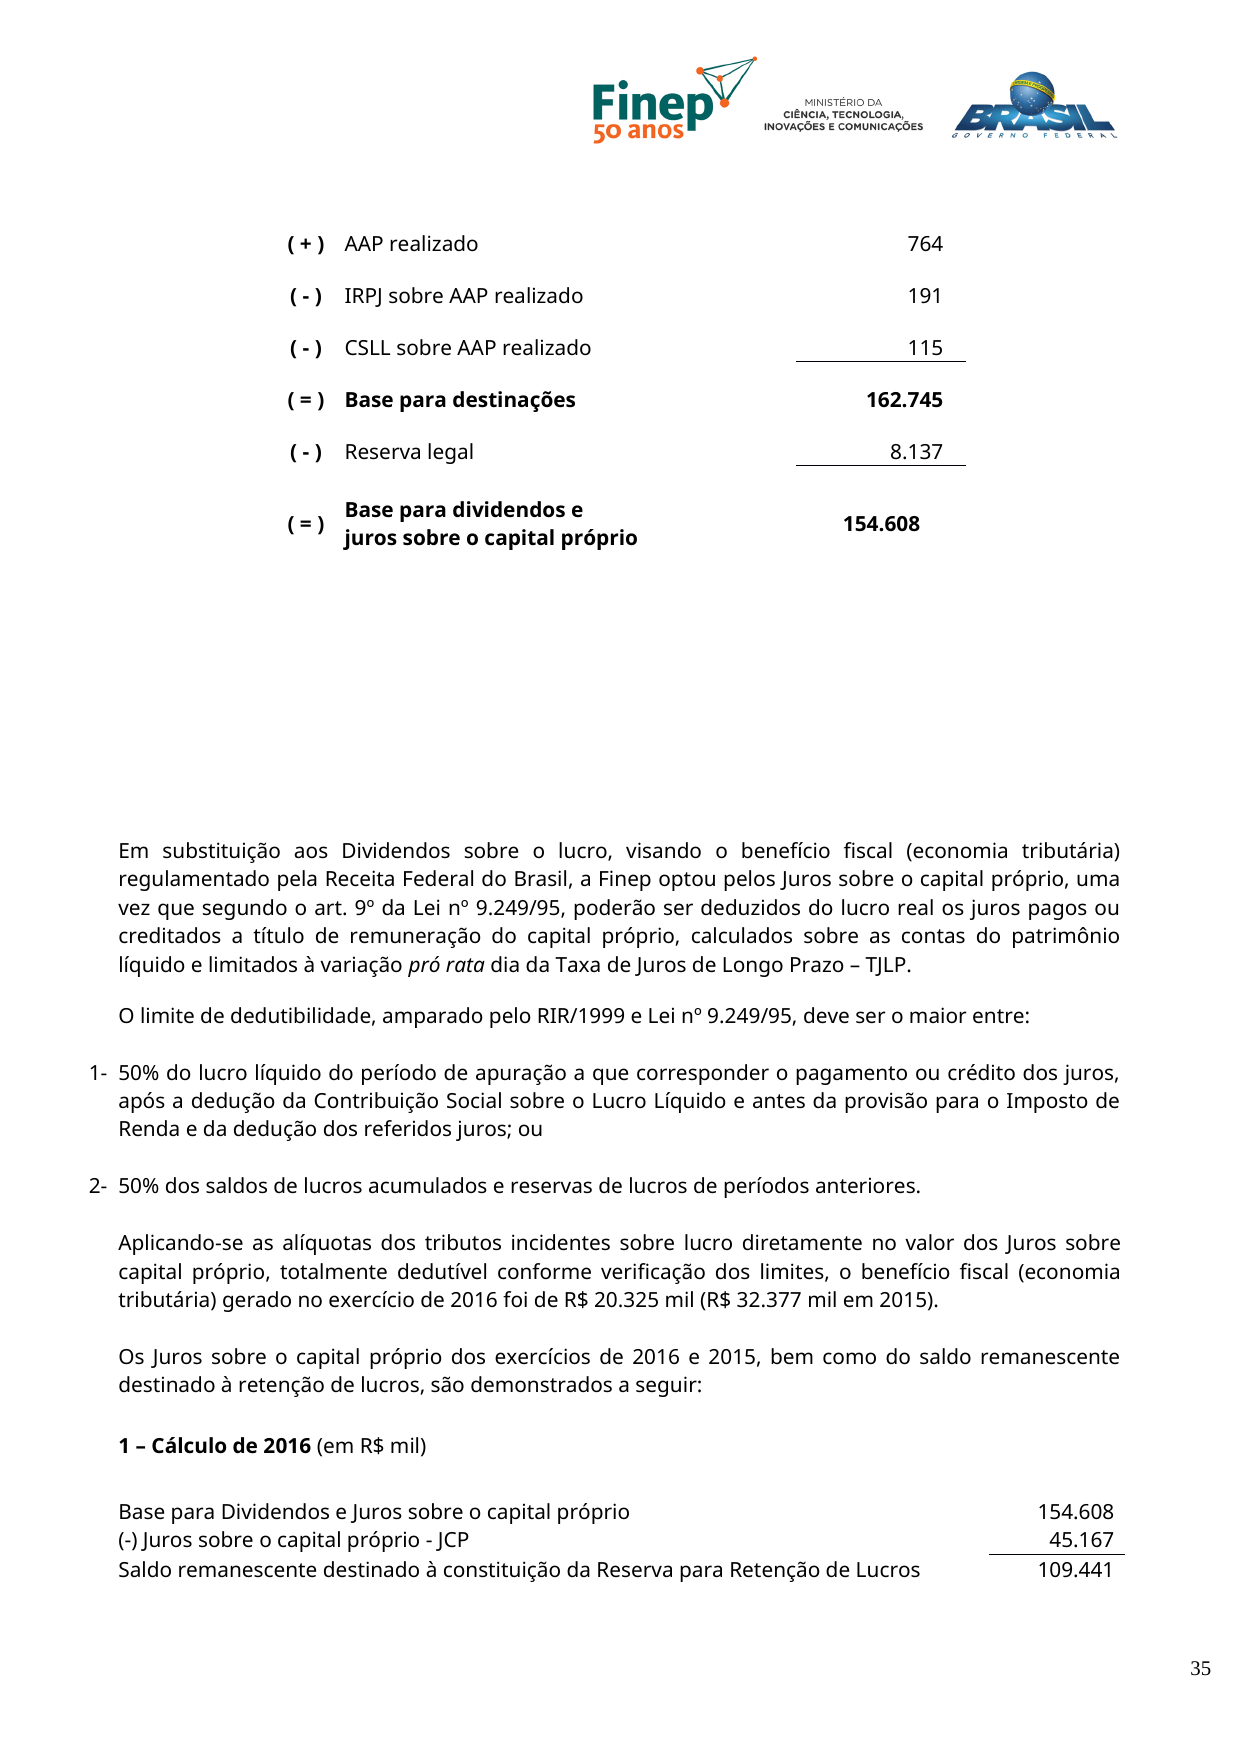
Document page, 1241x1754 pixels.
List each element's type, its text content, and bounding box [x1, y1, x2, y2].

table_cell Saldo remanescente destinado à constituição da Reserva para Retenção de Lucros [107, 1554, 989, 1583]
table_cell 45.167 [989, 1525, 1125, 1554]
table_cell [966, 495, 972, 552]
table_cell 191 [796, 257, 966, 309]
table_cell 154.608 [796, 495, 966, 552]
text 1 – Cálculo de 2016 (em R$ mil) [118, 1432, 1122, 1460]
table_cell 764 [796, 205, 966, 257]
table_cell [966, 257, 972, 309]
text Os Juros sobre o capital próprio dos exercícios de 2016 e 2015, bem como do saldo remanescente destinado à retenção de lucros, são demonstrados a seguir: [118, 1342, 1122, 1399]
table_cell [989, 1583, 1125, 1612]
table_header 154.608 [989, 1497, 1125, 1525]
table_cell Reserva legal [344, 413, 796, 465]
table_cell ( - ) [267, 413, 344, 465]
list 50% do lucro líquido do período de apuração a que corresponder o pagamento ou crédito dos juros, após a dedução da Contribuição Social sobre o Lucro Líquido e antes da provisão para o Imposto de Renda e da dedução dos referidos juros; ou [88, 1058, 1122, 1143]
table_cell 115 [796, 309, 966, 361]
table_cell 8.137 [796, 413, 966, 465]
table_cell [966, 309, 972, 361]
table_cell Base para dividendos e juros sobre o capital próprio [344, 495, 796, 552]
table_cell IRPJ sobre AAP realizado [344, 257, 796, 309]
text Em substituição aos Dividendos sobre o lucro, visando o benefício fiscal (economia tributária) regulamentado pela Receita Federal do Brasil, a Finep optou pelos Juros sobre o capital próprio, uma vez que segundo o art. 9º da Lei nº 9.249/95, poderão ser deduzidos do lucro real os juros pagos ou creditados a título de remuneração do capital próprio, calculados sobre as contas do patrimônio líquido e limitados à variação pró rata dia da Taxa de Juros de Longo Prazo – TJLP. [118, 836, 1122, 978]
picture [588, 44, 1119, 165]
table_cell ( = ) [267, 495, 344, 552]
table_cell 162.745 [796, 362, 966, 413]
table_cell 109.441 [989, 1555, 1125, 1583]
table_cell CSLL sobre AAP realizado [344, 309, 796, 361]
table_cell AAP realizado [344, 205, 796, 257]
table_header Base para Dividendos e Juros sobre o capital próprio [107, 1497, 989, 1525]
text Aplicando-se as alíquotas dos tributos incidentes sobre lucro diretamente no valor dos Juros sobre capital próprio, totalmente dedutível conforme verificação dos limites, o benefício fiscal (economia tributária) gerado no exercício de 2016 foi de R$ 20.325 mil (R$ 32.377 mil em 2015). [118, 1228, 1122, 1314]
table_cell [966, 205, 972, 257]
table_cell [796, 466, 966, 495]
table_cell ( - ) [267, 309, 344, 361]
table_cell Base para destinações [344, 361, 796, 413]
table_cell (-) Juros sobre o capital próprio - JCP [107, 1525, 989, 1554]
list 50% dos saldos de lucros acumulados e reservas de lucros de períodos anteriores. [88, 1171, 1122, 1200]
table_cell [966, 361, 972, 413]
table_cell ( - ) [267, 257, 344, 309]
table_cell [267, 465, 344, 495]
text O limite de dedutibilidade, amparado pelo RIR/1999 e Lei nº 9.249/95, deve ser o maior entre: [118, 1001, 1122, 1029]
table_cell [966, 413, 972, 465]
table_cell [344, 465, 796, 495]
table_cell [107, 1583, 989, 1612]
table_cell ( + ) [267, 205, 344, 257]
table_cell ( = ) [267, 361, 344, 413]
table_cell [966, 465, 972, 495]
